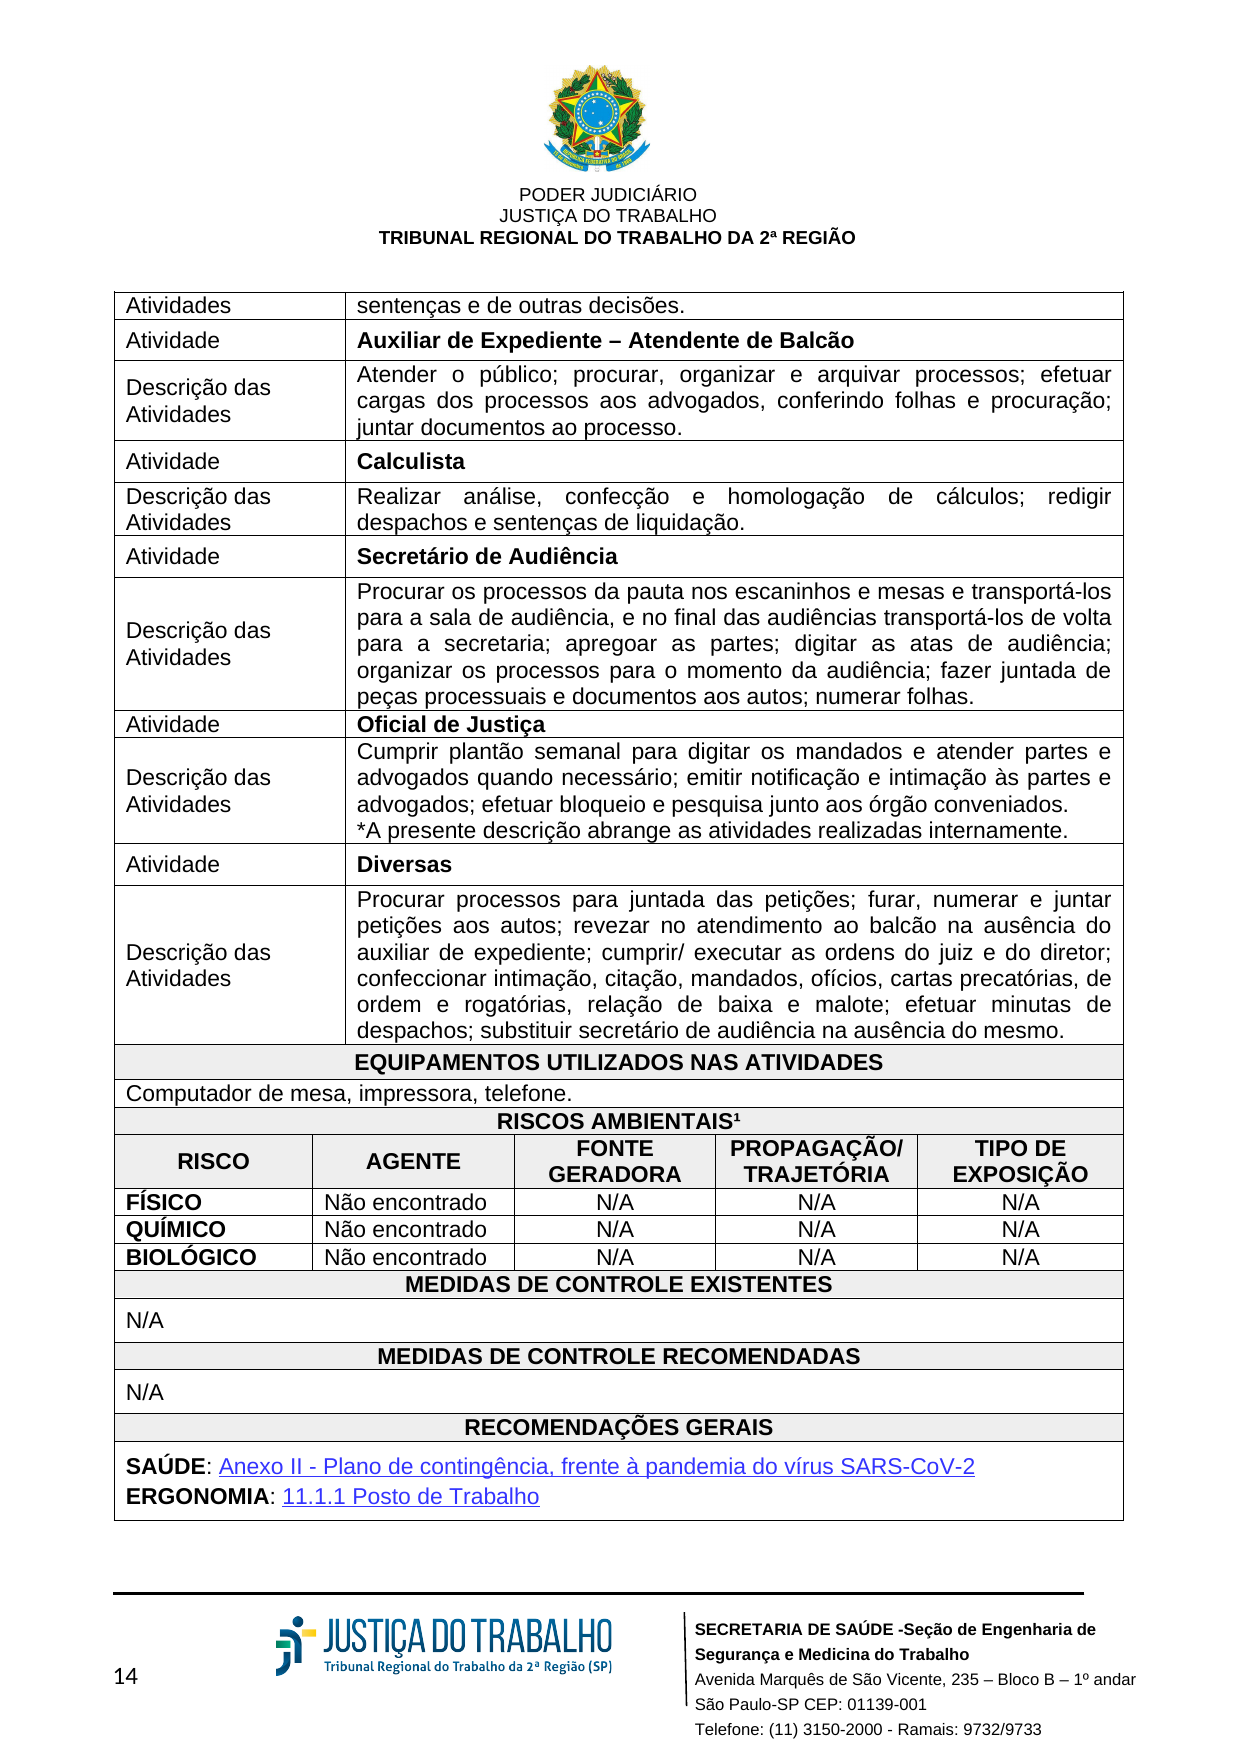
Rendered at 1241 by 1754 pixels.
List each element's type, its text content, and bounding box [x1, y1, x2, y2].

table_cell Calculista [346, 441, 1123, 482]
table_cell Procurar os processos da pauta nos escaninhos e mesas e transportá-los para a sala de audiência, e no final das audiências transportá-los de volta para a secretaria; apregoar as partes; digitar as atas de audiência; organizar os processos para o momento da audiência; fazer juntada de peças processuais e documentos aos autos; numerar folhas. [346, 578, 1123, 709]
table_cell N/A [716, 1189, 917, 1215]
table_cell Descrição das Atividades [115, 483, 345, 535]
table_cell Atividade [115, 711, 345, 737]
table_cell PROPAGAÇÃO/ TRAJETÓRIA [716, 1135, 917, 1188]
table_cell N/A [918, 1216, 1123, 1243]
table_cell Descrição das Atividades [115, 738, 345, 843]
picture [543, 65, 650, 172]
table_cell sentenças e de outras decisões. [346, 293, 1123, 319]
table_cell N/A [115, 1370, 1123, 1413]
table_cell N/A [515, 1216, 715, 1243]
table_cell Atividades [115, 293, 345, 319]
table_cell Auxiliar de Expediente – Atendente de Balcão [346, 320, 1123, 360]
table_cell N/A [515, 1189, 715, 1215]
table_cell QUÍMICO [115, 1216, 312, 1243]
table_cell Diversas [346, 844, 1123, 885]
table_cell N/A [918, 1189, 1123, 1215]
table_cell FÍSICO [115, 1189, 312, 1215]
table_cell Atividade [115, 844, 345, 885]
table_cell N/A [716, 1216, 917, 1243]
table_cell Secretário de Audiência [346, 536, 1123, 577]
table_cell Descrição das Atividades [115, 886, 345, 1044]
table_cell Não encontrado [313, 1216, 514, 1243]
table_cell N/A [515, 1244, 715, 1270]
table_cell Não encontrado [313, 1244, 514, 1270]
table_cell EQUIPAMENTOS UTILIZADOS NAS ATIVIDADES [115, 1045, 1123, 1079]
table_cell SAÚDE: Anexo II - Plano de contingência, frente à pandemia do vírus SARS-CoV-2 ERGONOMIA: 11.1.1 Posto de Trabalho [115, 1442, 1123, 1520]
table_cell Cumprir plantão semanal para digitar os mandados e atender partes e advogados quando necessário; emitir notificação e intimação às partes e advogados; efetuar bloqueio e pesquisa junto aos órgão conveniados. *A presente descrição abrange as atividades realizadas internamente. [346, 738, 1123, 843]
table_cell FONTE GERADORA [515, 1135, 715, 1188]
table_cell RISCOS AMBIENTAIS¹ [115, 1108, 1123, 1134]
table_cell TIPO DE EXPOSIÇÃO [918, 1135, 1123, 1188]
table_cell RISCO [115, 1135, 312, 1188]
table_cell MEDIDAS DE CONTROLE RECOMENDADAS [115, 1343, 1123, 1369]
picture [276, 1616, 612, 1676]
table_cell Realizar análise, confecção e homologação de cálculos; redigir despachos e sentenças de liquidação. [346, 483, 1123, 535]
table_cell BIOLÓGICO [115, 1244, 312, 1270]
table_cell Atividade [115, 536, 345, 577]
table_cell Descrição das Atividades [115, 578, 345, 709]
table_cell Atender o público; procurar, organizar e arquivar processos; efetuar cargas dos processos aos advogados, conferindo folhas e procuração; juntar documentos ao processo. [346, 361, 1123, 440]
table_cell Procurar processos para juntada das petições; furar, numerar e juntar petições aos autos; revezar no atendimento ao balcão na ausência do auxiliar de expediente; cumprir/ executar as ordens do juiz e do diretor; confeccionar intimação, citação, mandados, ofícios, cartas precatórias, de ordem e rogatórias, relação de baixa e malote; efetuar minutas de despachos; substituir secretário de audiência na ausência do mesmo. [346, 886, 1123, 1044]
table_cell Computador de mesa, impressora, telefone. [115, 1080, 1123, 1107]
table_cell MEDIDAS DE CONTROLE EXISTENTES [115, 1271, 1123, 1297]
table_cell AGENTE [313, 1135, 514, 1188]
table_cell N/A [115, 1299, 1123, 1342]
table_cell Atividade [115, 441, 345, 482]
table_cell Não encontrado [313, 1189, 514, 1215]
table_cell N/A [716, 1244, 917, 1270]
table_cell N/A [918, 1244, 1123, 1270]
table_cell RECOMENDAÇÕES GERAIS [115, 1414, 1123, 1441]
table_cell Atividade [115, 320, 345, 360]
table_cell Descrição das Atividades [115, 361, 345, 440]
table_cell Oficial de Justiça [346, 711, 1123, 737]
